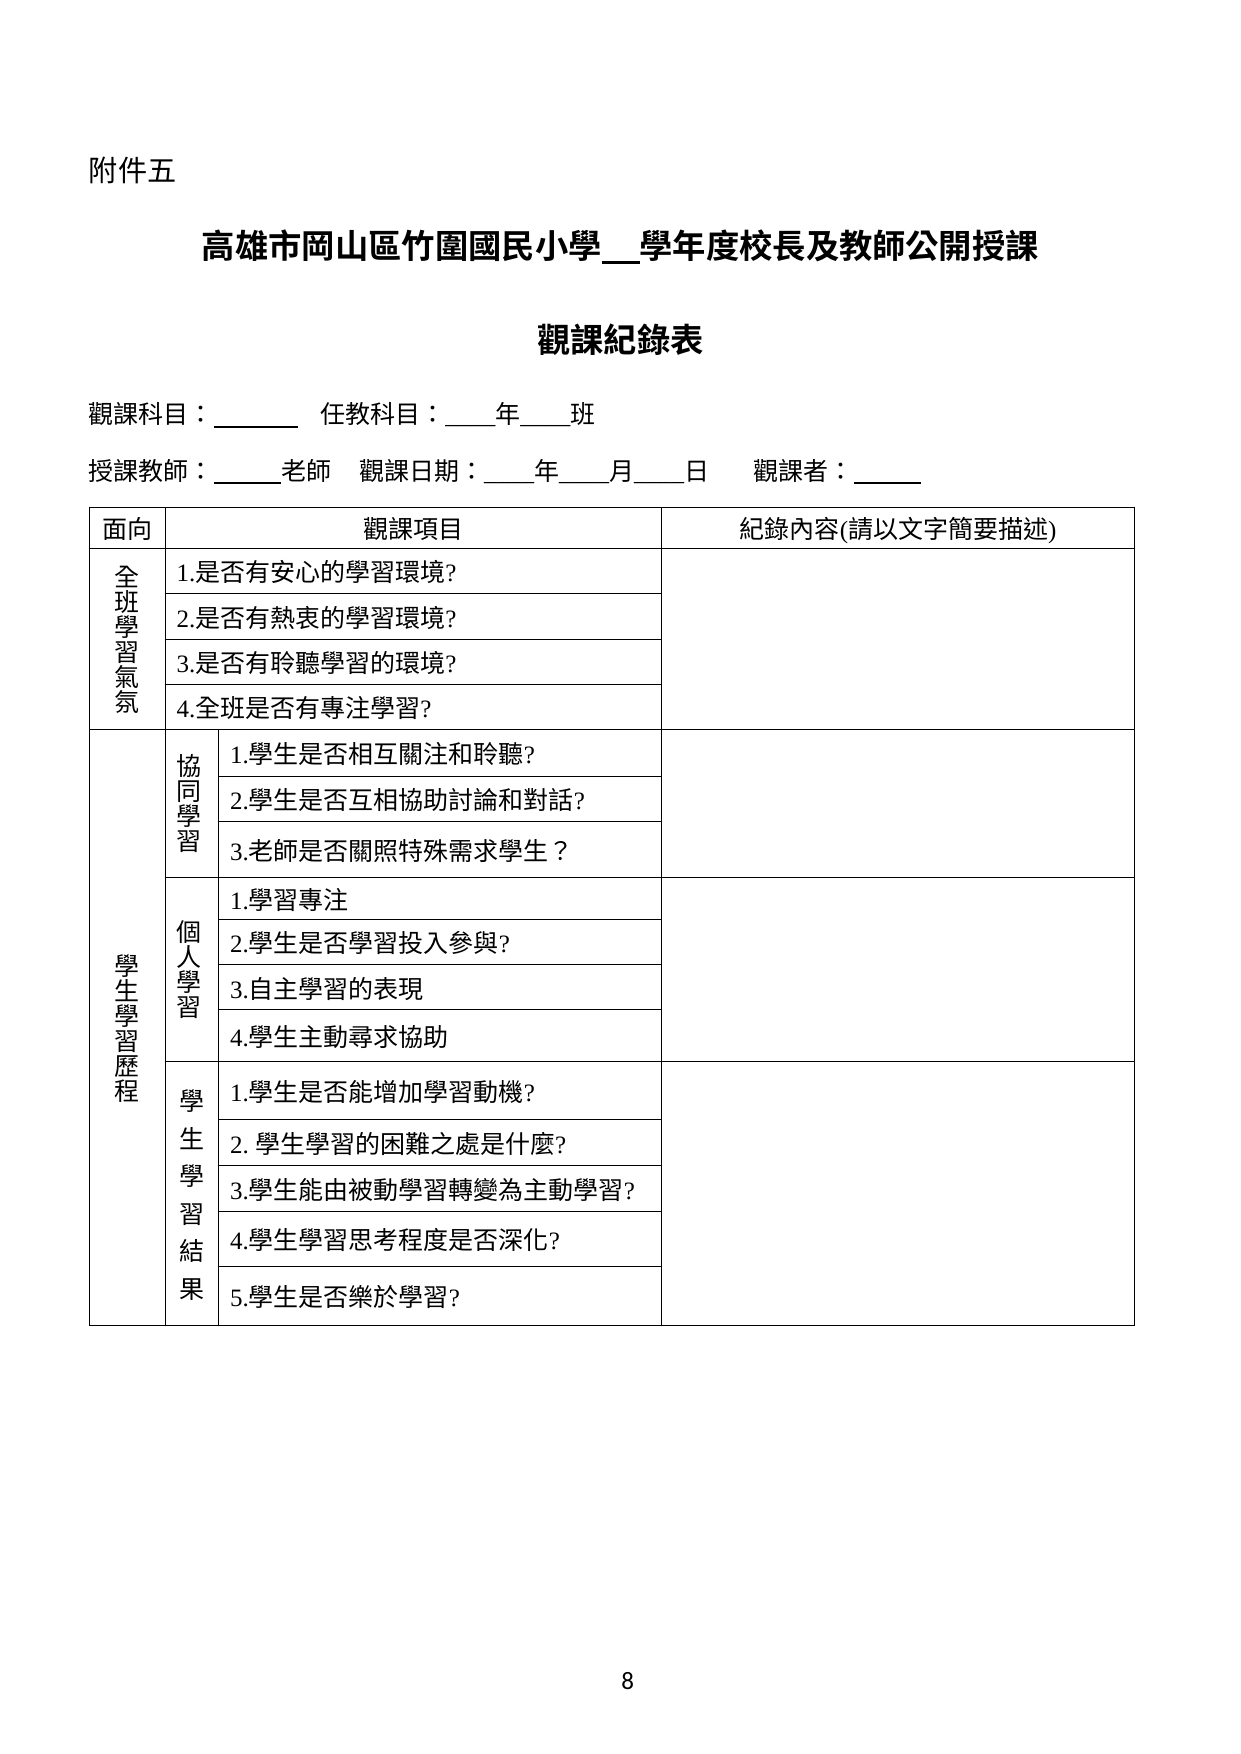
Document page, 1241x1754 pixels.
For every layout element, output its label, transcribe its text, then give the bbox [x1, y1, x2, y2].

table_cell 4.學生主動尋求協助 [219, 1010, 661, 1061]
table_header 面向 [90, 508, 165, 548]
table_cell 2. 學生學習的困難之處是什麼? [219, 1120, 661, 1165]
text 觀課科目： 任教科目：____年____班 [89, 394, 1152, 432]
table_cell 1.學生是否相互關注和聆聽? [219, 730, 661, 776]
text 附件五 [89, 132, 1152, 207]
table_cell [662, 730, 1134, 877]
table_cell 2.學生是否學習投入參與? [219, 920, 661, 964]
table_cell 3.是否有聆聽學習的環境? [166, 640, 661, 684]
table_cell 5.學生是否樂於學習? [219, 1267, 661, 1325]
table_cell 4.學生學習思考程度是否深化? [219, 1212, 661, 1266]
table_cell 學生學習歷程 [90, 730, 165, 1325]
subtitle 高雄市岡山區竹圍國民小學 學年度校長及教師公開授課 [89, 207, 1152, 282]
text 觀課紀錄表 [89, 300, 1152, 375]
table_cell 學生學習結果 [166, 1062, 218, 1325]
table_cell 3.學生能由被動學習轉變為主動學習? [219, 1166, 661, 1211]
table_cell 3.自主學習的表現 [219, 965, 661, 1009]
table_cell 4.全班是否有專注學習? [166, 685, 661, 729]
text 授課教師： 老師 觀課日期：____年____月____日 觀課者： [89, 450, 1152, 488]
table_header 觀課項目 [166, 508, 661, 548]
table_cell 全班學習氣氛 [90, 549, 165, 729]
table_cell 協同學習 [166, 730, 218, 877]
table_cell 1.學生是否能增加學習動機? [219, 1062, 661, 1119]
table_cell 1.學習專注 [219, 878, 661, 919]
table_header 紀錄內容(請以文字簡要描述) [662, 508, 1134, 548]
table_cell [662, 549, 1134, 729]
table_cell 2.是否有熱衷的學習環境? [166, 594, 661, 639]
table_cell 1.是否有安心的學習環境? [166, 549, 661, 593]
table_cell 2.學生是否互相協助討論和對話? [219, 777, 661, 821]
table_cell [662, 878, 1134, 1061]
table_cell [662, 1062, 1134, 1325]
table_cell 3.老師是否關照特殊需求學生？ [219, 822, 661, 877]
table_cell 個人學習 [166, 878, 218, 1061]
